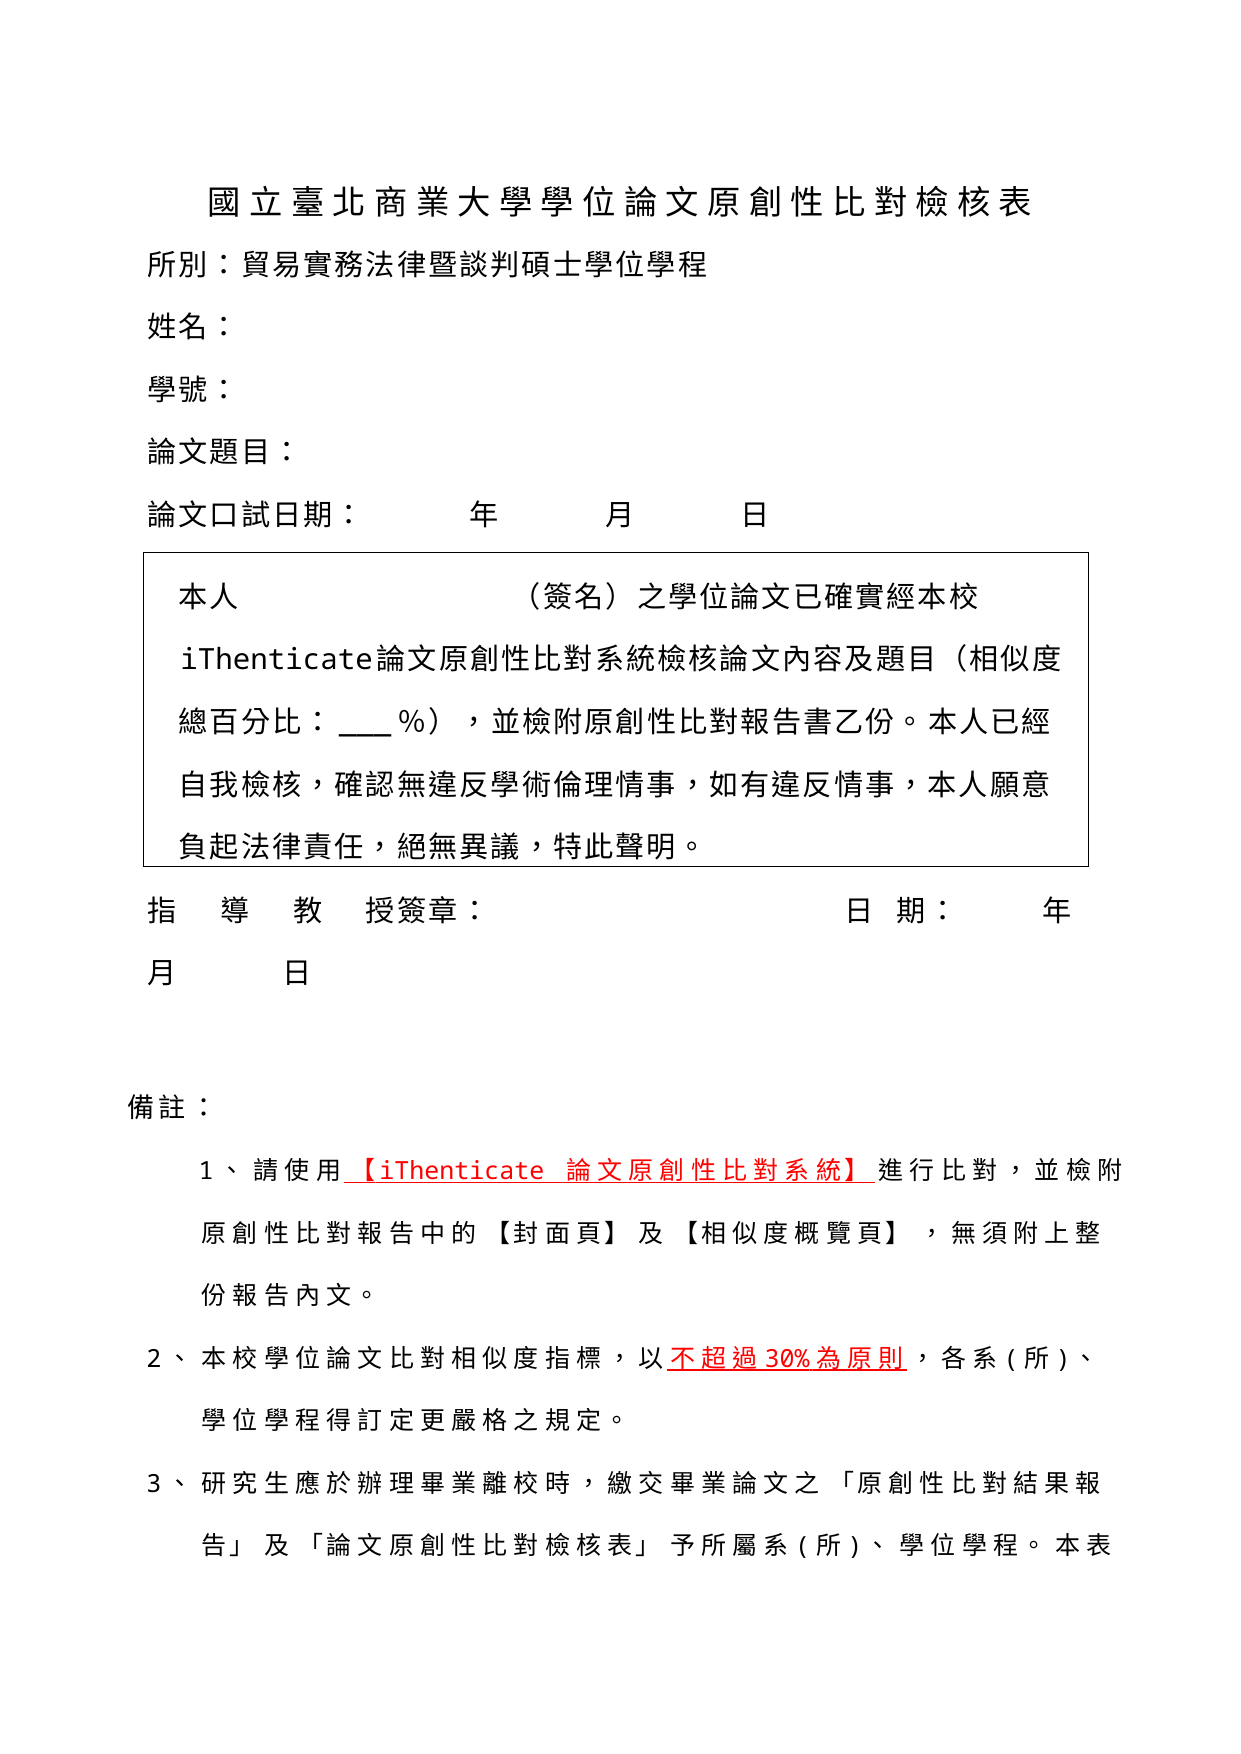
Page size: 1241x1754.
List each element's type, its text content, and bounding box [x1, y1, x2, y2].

list 請使用【iThenticate 論文原創性比對系統】進行比對，並檢附原創性比對報告中的【封面頁】及【相似度概覽頁】，無須附上整份報告內文。 [197, 1127, 1125, 1314]
text 學號： [115, 346, 1127, 408]
text 所別：貿易實務法律暨談判碩士學位學程 [115, 221, 1127, 283]
table_header 本人 （簽名）之學位論文已確實經本校iThenticate論文原創性比對系統檢核論文內容及題目（相似度總百分比：___％），並檢附原創性比對報告書乙份。本人已經自我檢核，確認無違反學術倫理情事，如有違反情事，本人願意負起法律責任，絕無異議，特此聲明。 [144, 553, 1088, 866]
text 論文口試日期： 年 月 日 [115, 471, 1127, 533]
text 指 導 教 授簽章： 日 期： 年 月 日 [144, 867, 1096, 992]
text 姓名： [115, 283, 1127, 346]
text 備註： [115, 1064, 1125, 1127]
text 論文題目： [115, 408, 1127, 471]
list 本校學位論文比對相似度指標，以不超過30%為原則，各系(所)、學位學程得訂定更嚴格之規定。 [144, 1314, 1125, 1439]
text 國立臺北商業大學學位論文原創性比對檢核表 [115, 158, 1125, 221]
list 研究生應於辦理畢業離校時，繳交畢業論文之「原創性比對結果報告」及「論文原創性比對檢核表」予所屬系(所)、學位學程。本表 [144, 1439, 1125, 1564]
